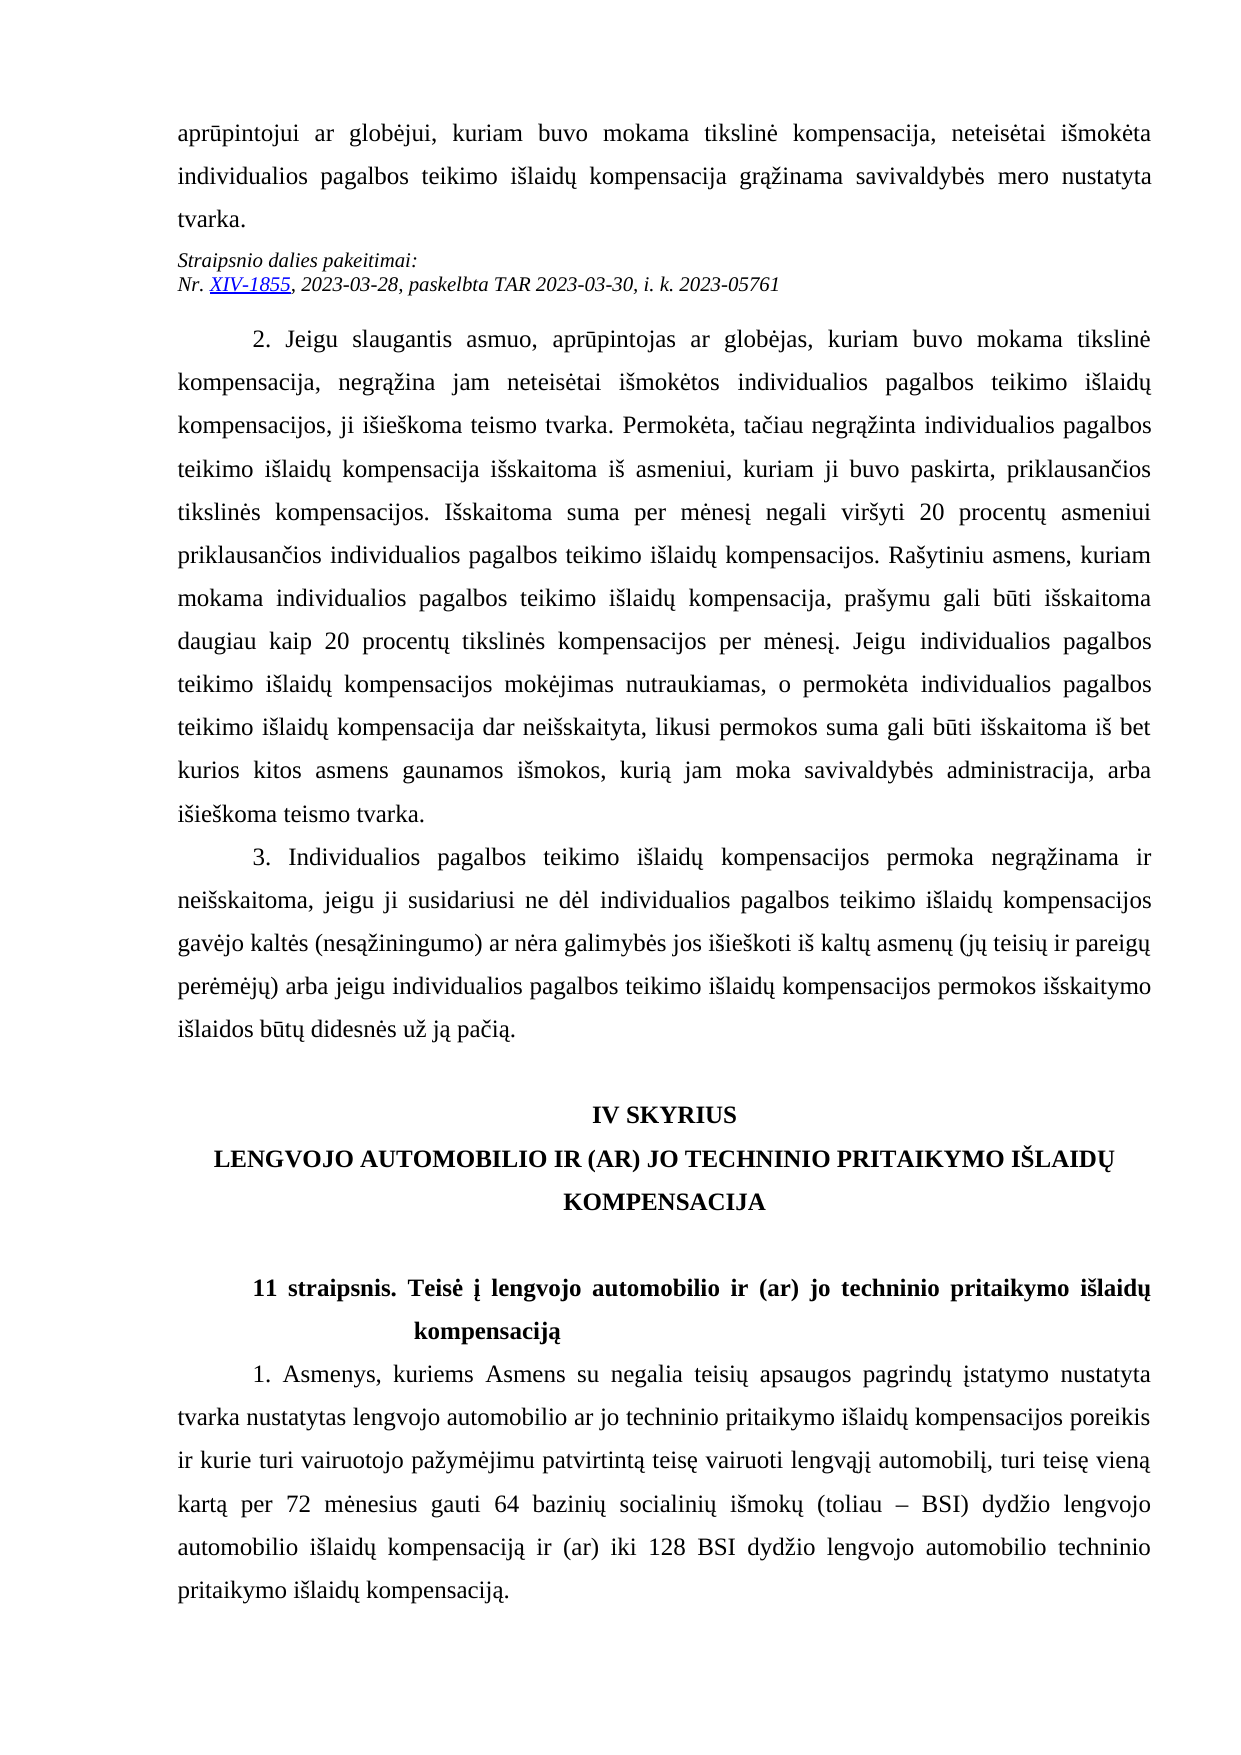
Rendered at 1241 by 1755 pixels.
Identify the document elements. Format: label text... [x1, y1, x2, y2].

text IV SKYRIUS [177, 1101, 1152, 1129]
text 11 straipsnis. Teisė į lengvojo automobilio ir (ar) jo techninio pritaikymo išlaidų kompensaciją [252, 1273, 1152, 1345]
text Straipsnio dalies pakeitimai: [177, 247, 1152, 272]
text 3. Individualios pagalbos teikimo išlaidų kompensacijos permoka negrąžinama ir neišskaitoma, jeigu ji susidariusi ne dėl individualios pagalbos teikimo išlaidų kompensacijos gavėjo kaltės (nesąžiningumo) ar nėra galimybės jos išieškoti iš kaltų asmenų (jų teisių ir pareigų perėmėjų) arba jeigu individualios pagalbos teikimo išlaidų kompensacijos permokos išskaitymo išlaidos būtų didesnės už ją pačią. [177, 842, 1152, 1043]
text 2. Jeigu slaugantis asmuo, aprūpintojas ar globėjas, kuriam buvo mokama tikslinė kompensacija, negrąžina jam neteisėtai išmokėtos individualios pagalbos teikimo išlaidų kompensacijos, ji išieškoma teismo tvarka. Permokėta, tačiau negrąžinta individualios pagalbos teikimo išlaidų kompensacija išskaitoma iš asmeniui, kuriam ji buvo paskirta, priklausančios tikslinės kompensacijos. Išskaitoma suma per mėnesį negali viršyti 20 procentų asmeniui priklausančios individualios pagalbos teikimo išlaidų kompensacijos. Rašytiniu asmens, kuriam mokama individualios pagalbos teikimo išlaidų kompensacija, prašymu gali būti išskaitoma daugiau kaip 20 procentų tikslinės kompensacijos per mėnesį. Jeigu individualios pagalbos teikimo išlaidų kompensacijos mokėjimas nutraukiamas, o permokėta individualios pagalbos teikimo išlaidų kompensacija dar neišskaityta, likusi permokos suma gali būti išskaitoma iš bet kurios kitos asmens gaunamos išmokos, kurią jam moka savivaldybės administracija, arba išieškoma teismo tvarka. [177, 324, 1152, 827]
text aprūpintojui ar globėjui, kuriam buvo mokama tikslinė kompensacija, neteisėtai išmokėta individualios pagalbos teikimo išlaidų kompensacija grąžinama savivaldybės mero nustatyta tvarka. [177, 118, 1152, 233]
text 1. Asmenys, kuriems Asmens su negalia teisių apsaugos pagrindų įstatymo nustatyta tvarka nustatytas lengvojo automobilio ar jo techninio pritaikymo išlaidų kompensacijos poreikis ir kurie turi vairuotojo pažymėjimu patvirtintą teisę vairuoti lengvąjį automobilį, turi teisę vieną kartą per 72 mėnesius gauti 64 bazinių socialinių išmokų (toliau – BSI) dydžio lengvojo automobilio išlaidų kompensaciją ir (ar) iki 128 BSI dydžio lengvojo automobilio techninio pritaikymo išlaidų kompensaciją. [177, 1359, 1152, 1604]
text LENGVOJO AUTOMOBILIO IR (AR) JO TECHNINIO PRITAIKYMO IŠLAIDŲ KOMPENSACIJA [177, 1144, 1152, 1216]
text Nr. XIV-1855, 2023-03-28, paskelbta TAR 2023-03-30, i. k. 2023-05761 [177, 272, 1152, 296]
